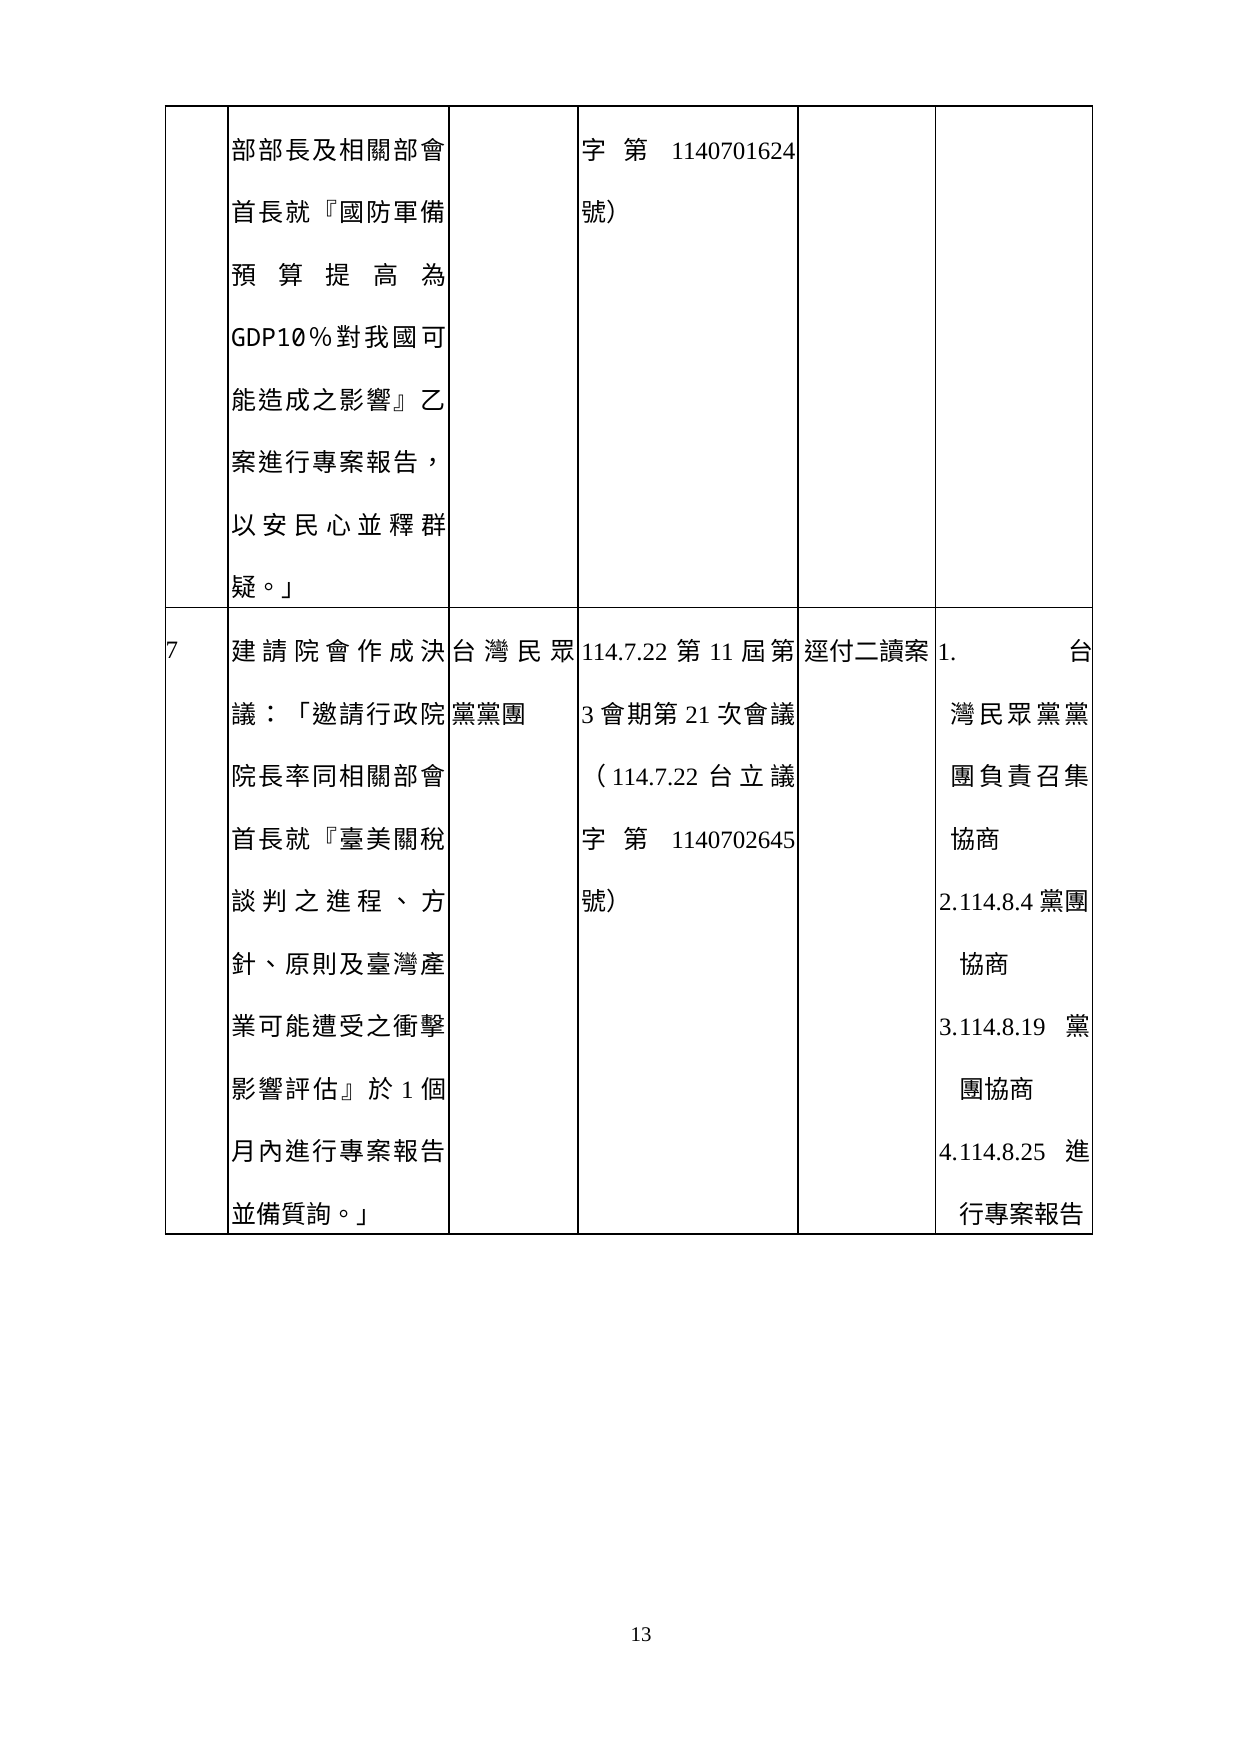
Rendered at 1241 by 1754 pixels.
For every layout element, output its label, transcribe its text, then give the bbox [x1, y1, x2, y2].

table_cell [450, 107, 577, 607]
table_cell 台灣民眾黨黨團負責召集協商 114.8.4黨團協商 114.8.19黨團協商 114.8.25進行專案報告 [936, 608, 1092, 1233]
table_cell 字第1140701624號） [579, 107, 797, 607]
table_cell 台灣民眾黨黨團 [450, 608, 577, 1233]
table_cell [166, 608, 227, 1233]
table_cell [936, 107, 1092, 607]
table_cell [799, 107, 935, 607]
table_cell 逕付二讀案 [799, 608, 935, 1233]
table_cell 部部長及相關部會首長就『國防軍備預算提高為GDP10％對我國可能造成之影響』乙案進行專案報告，以安民心並釋群疑。」 [229, 107, 448, 607]
table_cell 114.7.22第11屆第3會期第21次會議（114.7.22台立議字第1140702645號） [579, 608, 797, 1233]
table_cell 建請院會作成決議：「邀請行政院院長率同相關部會首長就『臺美關稅談判之進程、方針、原則及臺灣產業可能遭受之衝擊影響評估』於1個月內進行專案報告並備質詢。」 [229, 608, 448, 1233]
table_cell [166, 107, 227, 607]
